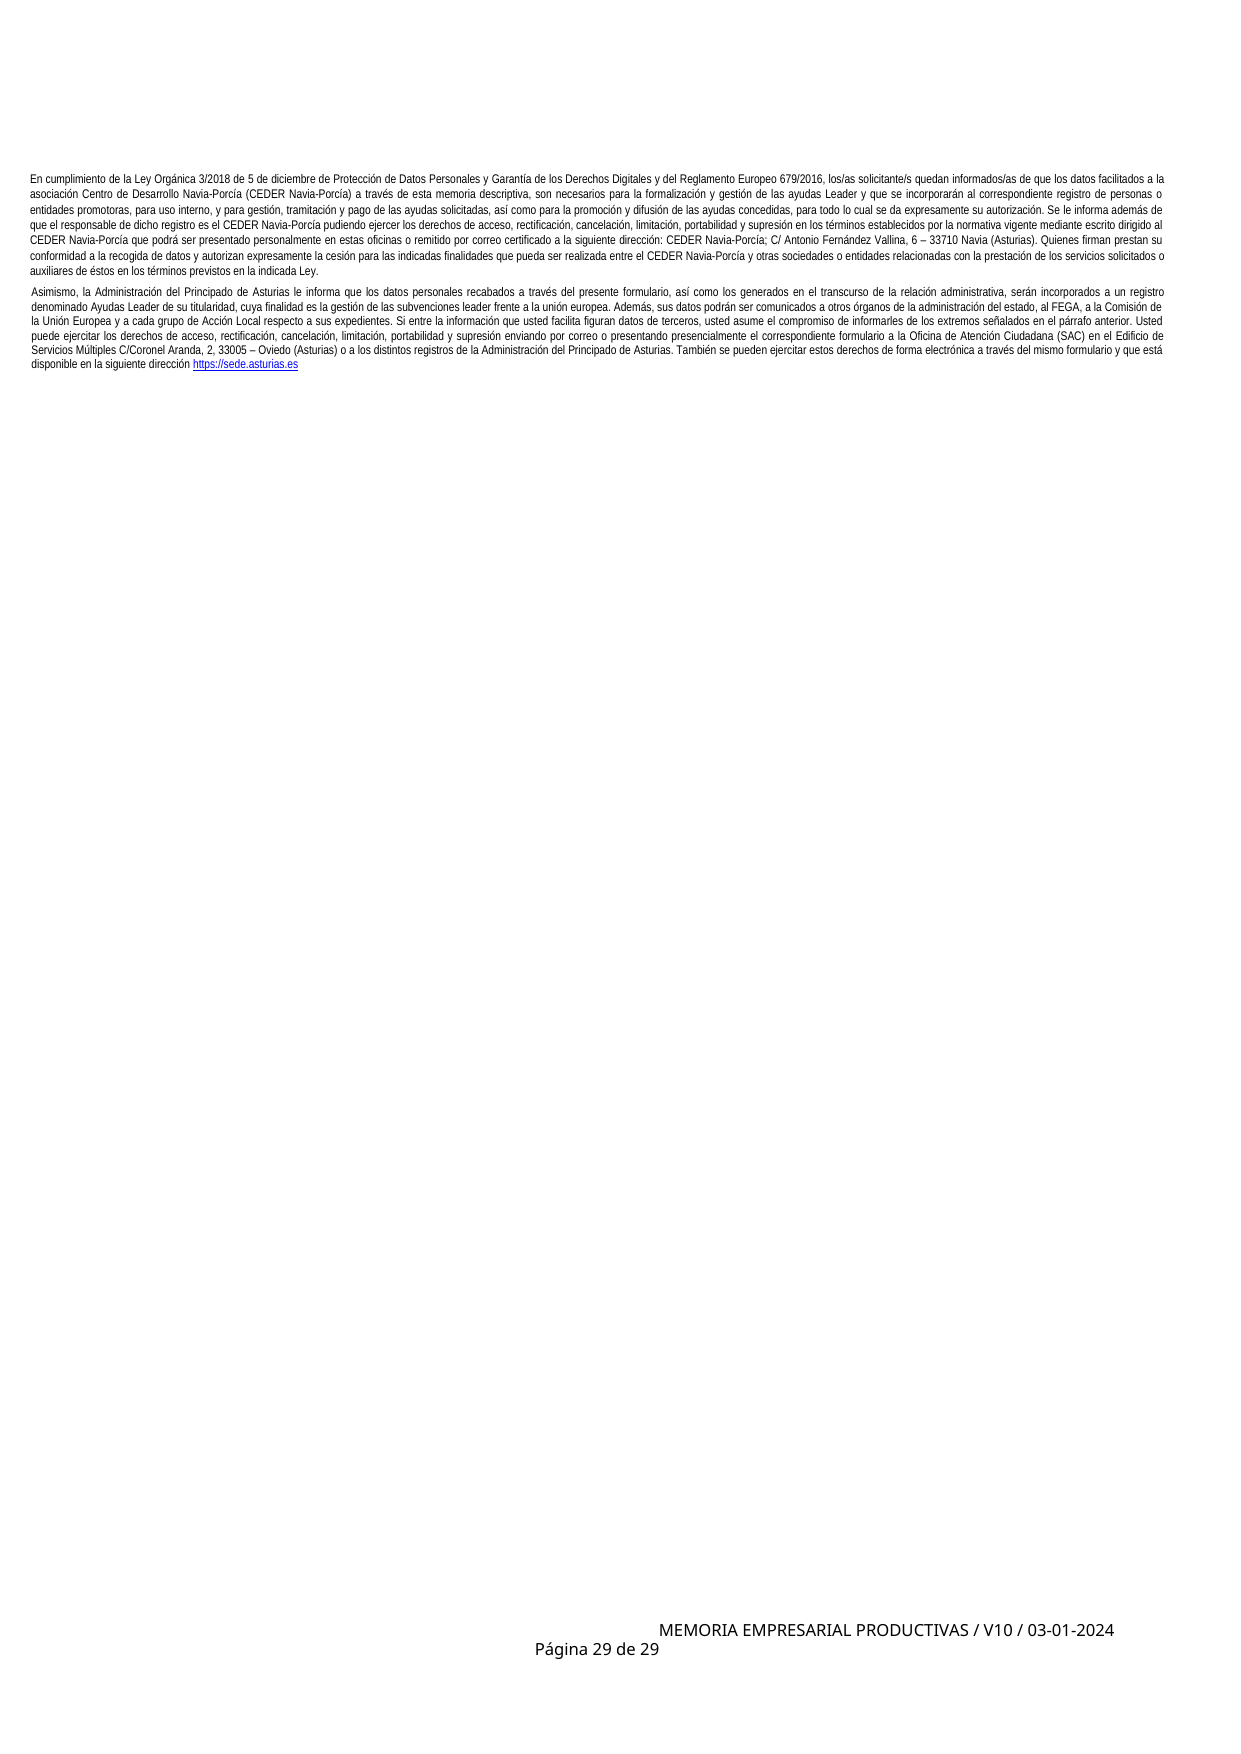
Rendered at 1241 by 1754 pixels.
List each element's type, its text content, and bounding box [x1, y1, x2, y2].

text En cumplimiento de la Ley Orgánica 3/2018 de 5 de diciembre de Protección de Datos Personales y Garantía de los Derechos Digitales y del Reglamento Europeo 679/2016, los/as solicitante/s quedan informados/as de que los datos facilitados a la asociación Centro de Desarrollo Navia-Porcía (CEDER Navia-Porcía) a través de esta memoria descriptiva, son necesarios para la formalización y gestión de las ayudas Leader y que se incorporarán al correspondiente registro de personas o entidades promotoras, para uso interno, y para gestión, tramitación y pago de las ayudas solicitadas, así como para la promoción y difusión de las ayudas concedidas, para todo lo cual se da expresamente su autorización. Se le informa además de que el responsable de dicho registro es el CEDER Navia-Porcía pudiendo ejercer los derechos de acceso, rectificación, cancelación, limitación, portabilidad y supresión en los términos establecidos por la normativa vigente mediante escrito dirigido al CEDER Navia-Porcía que podrá ser presentado personalmente en estas oficinas o remitido por correo certificado a la siguiente dirección: CEDER Navia-Porcía; C/ Antonio Fernández Vallina, 6 – 33710 Navia (Asturias). Quienes firman prestan su conformidad a la recogida de datos y autorizan expresamente la cesión para las indicadas finalidades que pueda ser realizada entre el CEDER Navia-Porcía y otras sociedades o entidades relacionadas con la prestación de los servicios solicitados o auxiliares de éstos en los términos previstos en la indicada Ley. [30, 172, 1166, 278]
text Asimismo, la Administración del Principado de Asturias le informa que los datos personales recabados a través del presente formulario, así como los generados en el transcurso de la relación administrativa, serán incorporados a un registro denominado Ayudas Leader de su titularidad, cuya finalidad es la gestión de las subvenciones leader frente a la unión europea. Además, sus datos podrán ser comunicados a otros órganos de la administración del estado, al FEGA, a la Comisión de la Unión Europea y a cada grupo de Acción Local respecto a sus expedientes. Si entre la información que usted facilita figuran datos de terceros, usted asume el compromiso de informarles de los extremos señalados en el párrafo anterior. Usted puede ejercitar los derechos de acceso, rectificación, cancelación, limitación, portabilidad y supresión enviando por correo o presentando presencialmente el correspondiente formulario a la Oficina de Atención Ciudadana (SAC) en el Edificio de Servicios Múltiples C/Coronel Aranda, 2, 33005 – Oviedo (Asturias) o a los distintos registros de la Administración del Principado de Asturias. También se pueden ejercitar estos derechos de forma electrónica a través del mismo formulario y que está disponible en la siguiente dirección https://sede.asturias.es [31, 285, 1166, 371]
